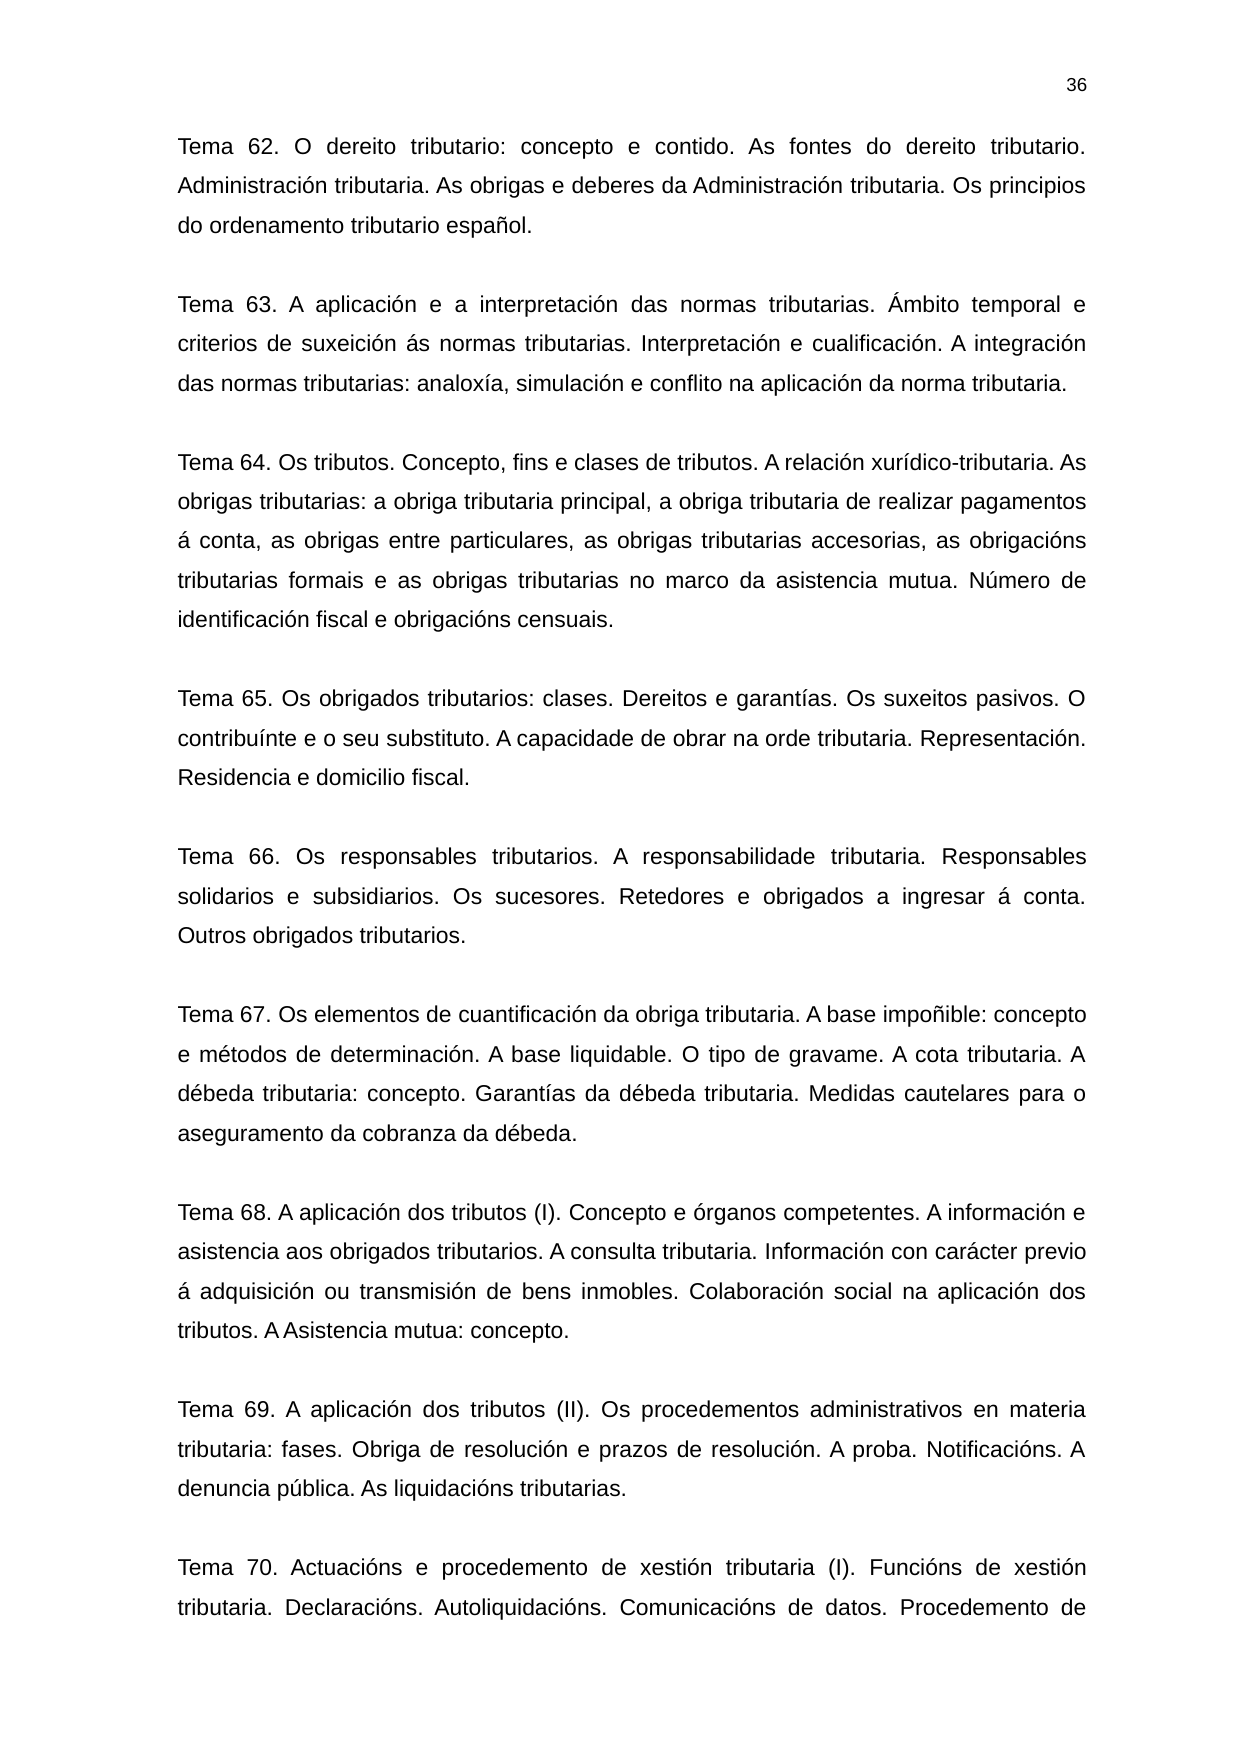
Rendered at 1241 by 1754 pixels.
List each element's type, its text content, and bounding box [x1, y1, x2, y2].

text Tema 65. Os obrigados tributarios: clases. Dereitos e garantías. Os suxeitos pasivos. O contribuínte e o seu substituto. A capacidade de obrar na orde tributaria. Representación. Residencia e domicilio fiscal. [177, 685, 1087, 791]
text Tema 68. A aplicación dos tributos (I). Concepto e órganos competentes. A información e asistencia aos obrigados tributarios. A consulta tributaria. Información con carácter previo á adquisición ou transmisión de bens inmobles. Colaboración social na aplicación dos tributos. A Asistencia mutua: concepto. [177, 1199, 1087, 1343]
text Tema 67. Os elementos de cuantificación da obriga tributaria. A base impoñible: concepto e métodos de determinación. A base liquidable. O tipo de gravame. A cota tributaria. A débeda tributaria: concepto. Garantías da débeda tributaria. Medidas cautelares para o aseguramento da cobranza da débeda. [177, 1001, 1087, 1146]
text Tema 66. Os responsables tributarios. A responsabilidade tributaria. Responsables solidarios e subsidiarios. Os sucesores. Retedores e obrigados a ingresar á conta. Outros obrigados tributarios. [177, 843, 1087, 949]
text Tema 69. A aplicación dos tributos (II). Os procedementos administrativos en materia tributaria: fases. Obriga de resolución e prazos de resolución. A proba. Notificacións. A denuncia pública. As liquidacións tributarias. [177, 1396, 1087, 1501]
text Tema 64. Os tributos. Concepto, fins e clases de tributos. A relación xurídico-tributaria. As obrigas tributarias: a obriga tributaria principal, a obriga tributaria de realizar pagamentos á conta, as obrigas entre particulares, as obrigas tributarias accesorias, as obrigacións tributarias formais e as obrigas tributarias no marco da asistencia mutua. Número de identificación fiscal e obrigacións censuais. [177, 448, 1087, 633]
text Tema 62. O dereito tributario: concepto e contido. As fontes do dereito tributario. Administración tributaria. As obrigas e deberes da Administración tributaria. Os principios do ordenamento tributario español. [177, 133, 1087, 238]
text Tema 70. Actuacións e procedemento de xestión tributaria (I). Funcións de xestión tributaria. Declaracións. Autoliquidacións. Comunicacións de datos. Procedemento de [177, 1554, 1087, 1620]
text Tema 63. A aplicación e a interpretación das normas tributarias. Ámbito temporal e criterios de suxeición ás normas tributarias. Interpretación e cualificación. A integración das normas tributarias: analoxía, simulación e conflito na aplicación da norma tributaria. [177, 291, 1087, 396]
